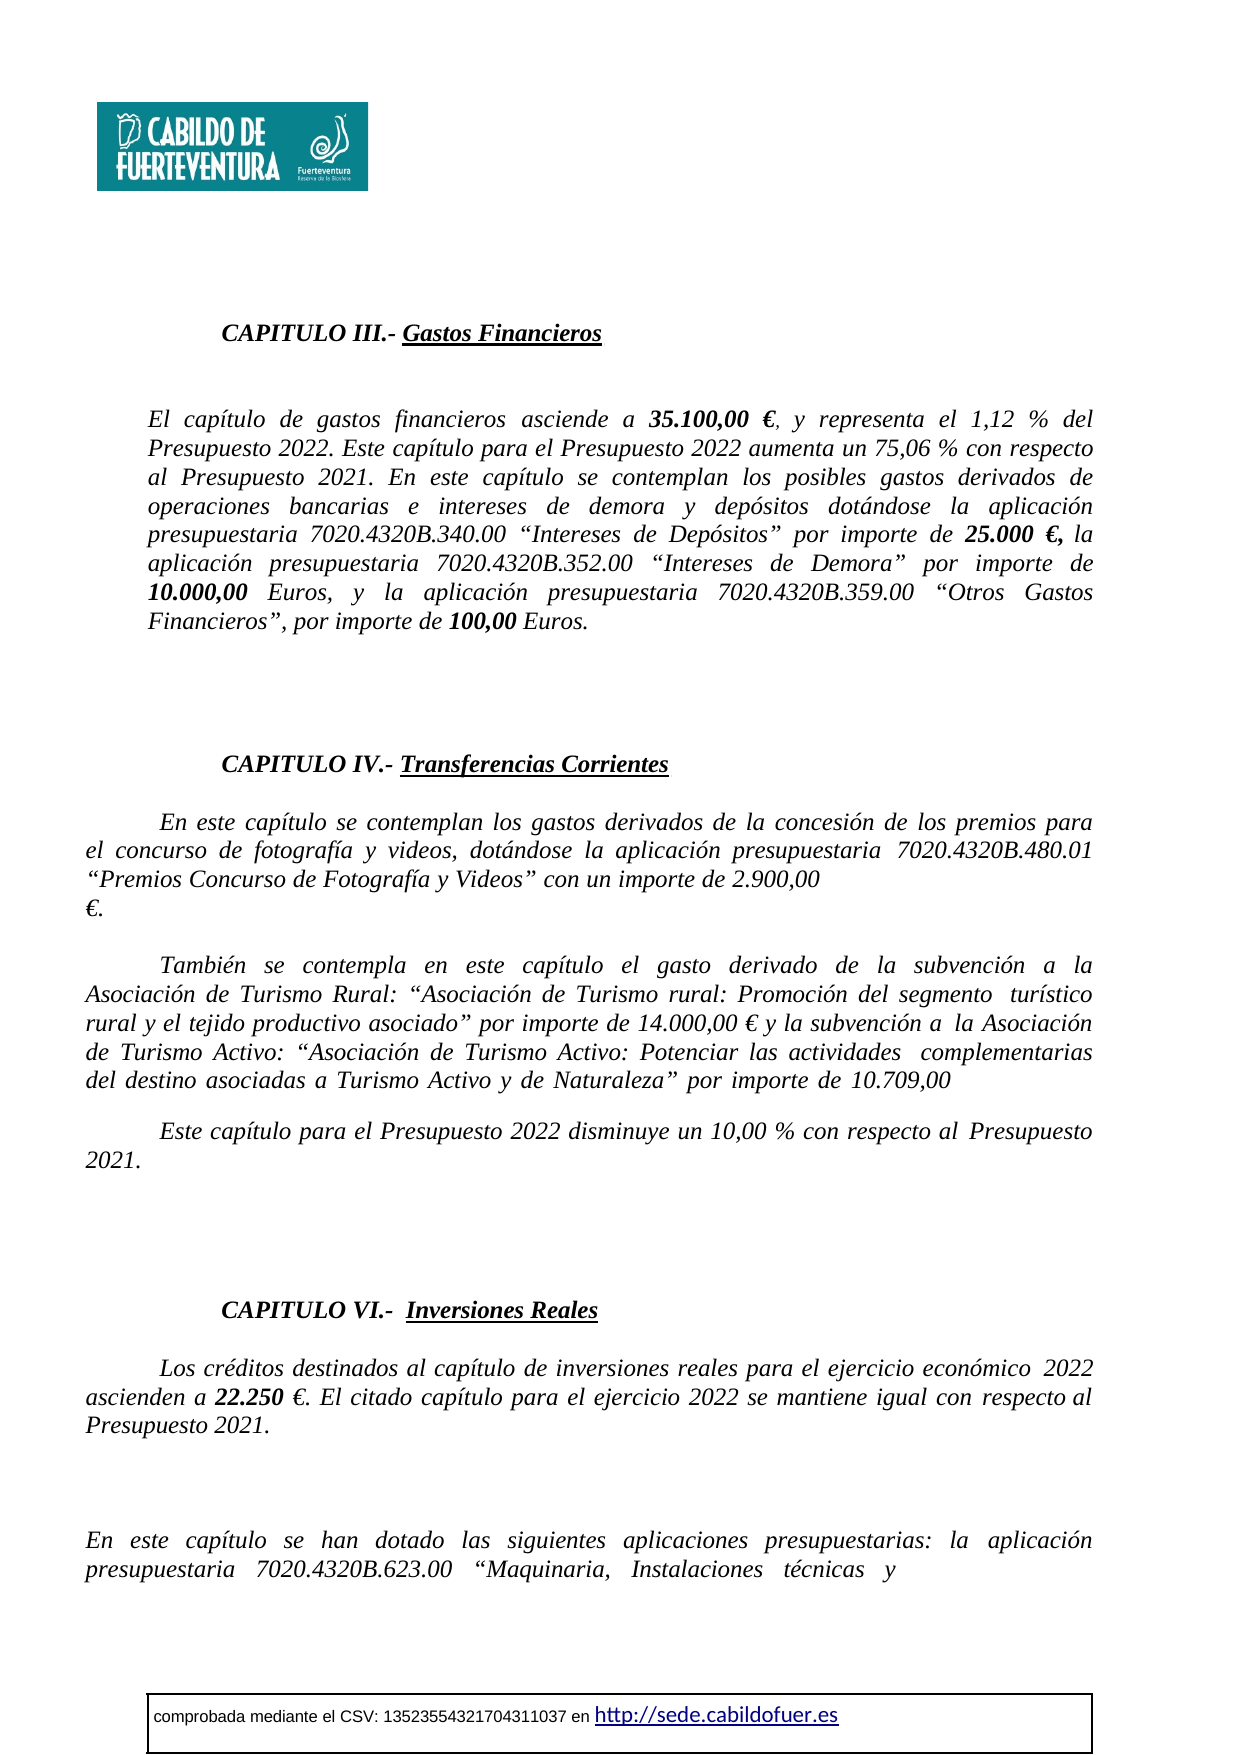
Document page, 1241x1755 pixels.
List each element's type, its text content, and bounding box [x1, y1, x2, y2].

text €. [85, 893, 1107, 922]
subtitle CAPITULO III.- Gastos Financieros [221, 318, 1107, 347]
subtitle CAPITULO IV.- Transferencias Corrientes [221, 749, 1107, 778]
text El capítulo de gastos financieros asciende a 35.100,00 €, y representa el 1,12 % del Presupuesto 2022. Este capítulo para el Presupuesto 2022 aumenta un 75,06 % con respecto al Presupuesto 2021. En este capítulo se contemplan los posibles gastos derivados de operaciones bancarias e intereses de demora y depósitos dotándose la aplicación presupuestaria 7020.4320B.340.00 “Intereses de Depósitos” por importe de 25.000 €, la aplicación presupuestaria 7020.4320B.352.00 “Intereses de Demora” por importe de 10.000,00 Euros, y la aplicación presupuestaria 7020.4320B.359.00 “Otros Gastos Financieros”, por importe de 100,00 Euros. [148, 404, 1093, 634]
text Los créditos destinados al capítulo de inversiones reales para el ejercicio económico 2022 ascienden a 22.250 €. El citado capítulo para el ejercicio 2022 se mantiene igual con respecto al Presupuesto 2021. [85, 1353, 1093, 1439]
subtitle CAPITULO VI.- Inversiones Reales [221, 1296, 1107, 1324]
text En este capítulo se contemplan los gastos derivados de la concesión de los premios para el concurso de fotografía y videos, dotándose la aplicación presupuestaria 7020.4320B.480.01 “Premios Concurso de Fotografía y Videos” con un importe de 2.900,00 [85, 807, 1093, 893]
text En este capítulo se han dotado las siguientes aplicaciones presupuestarias: la aplicación presupuestaria 7020.4320B.623.00 “Maquinaria, Instalaciones técnicas y [85, 1526, 1093, 1583]
text Este capítulo para el Presupuesto 2022 disminuye un 10,00 % con respecto al Presupuesto 2021. [85, 1116, 1093, 1173]
text También se contempla en este capítulo el gasto derivado de la subvención a la Asociación de Turismo Rural: “Asociación de Turismo rural: Promoción del segmento turístico rural y el tejido productivo asociado” por importe de 14.000,00 € y la subvención a la Asociación de Turismo Activo: “Asociación de Turismo Activo: Potenciar las actividades complementarias del destino asociadas a Turismo Activo y de Naturaleza” por importe de 10.709,00 [85, 951, 1093, 1094]
